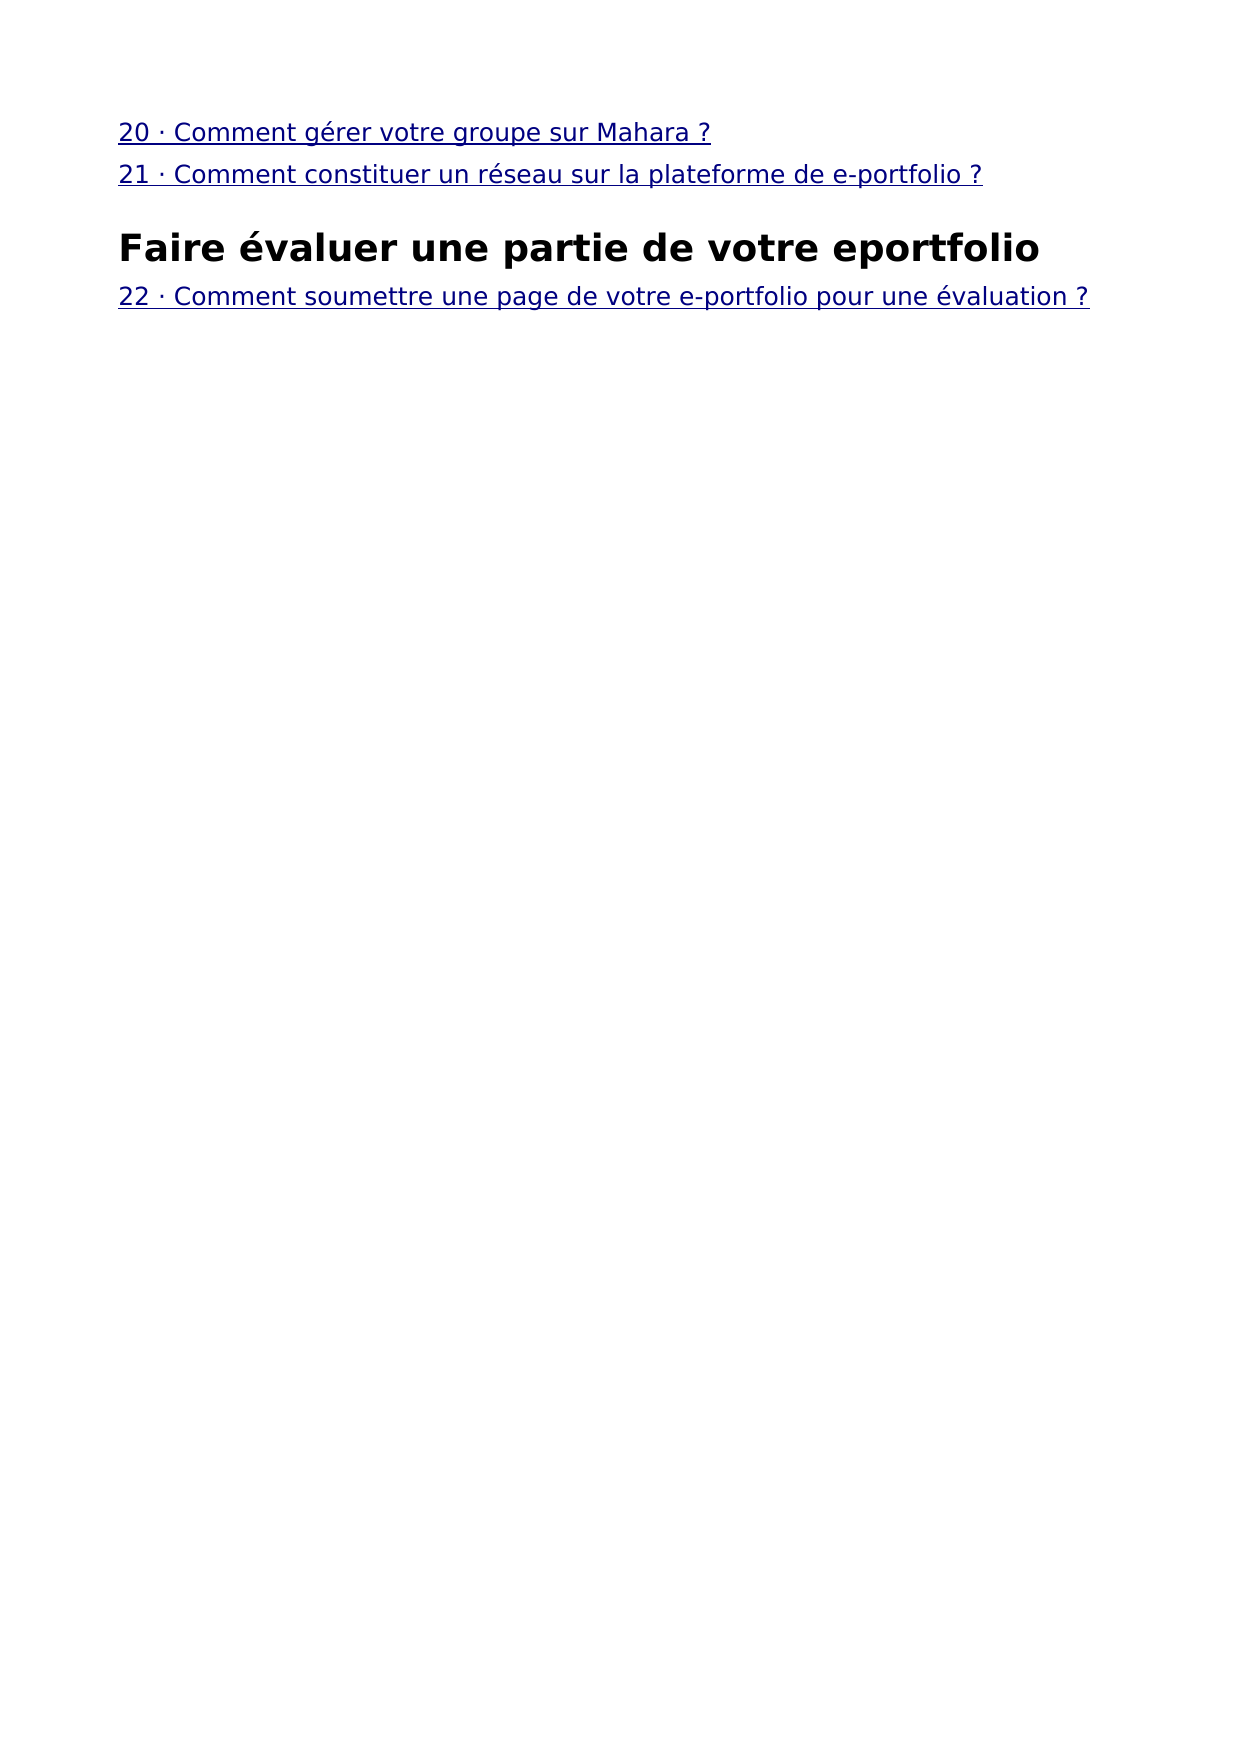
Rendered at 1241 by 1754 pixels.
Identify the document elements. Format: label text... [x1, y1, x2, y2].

text 22 · Comment soumettre une page de votre e-portfolio pour une évaluation ? [118, 283, 1122, 312]
text 21 · Comment constituer un réseau sur la plateforme de e-portfolio ? [118, 160, 1122, 189]
text 20 · Comment gérer votre groupe sur Mahara ? [118, 118, 1122, 147]
subtitle Faire évaluer une partie de votre eportfolio [118, 226, 1122, 270]
